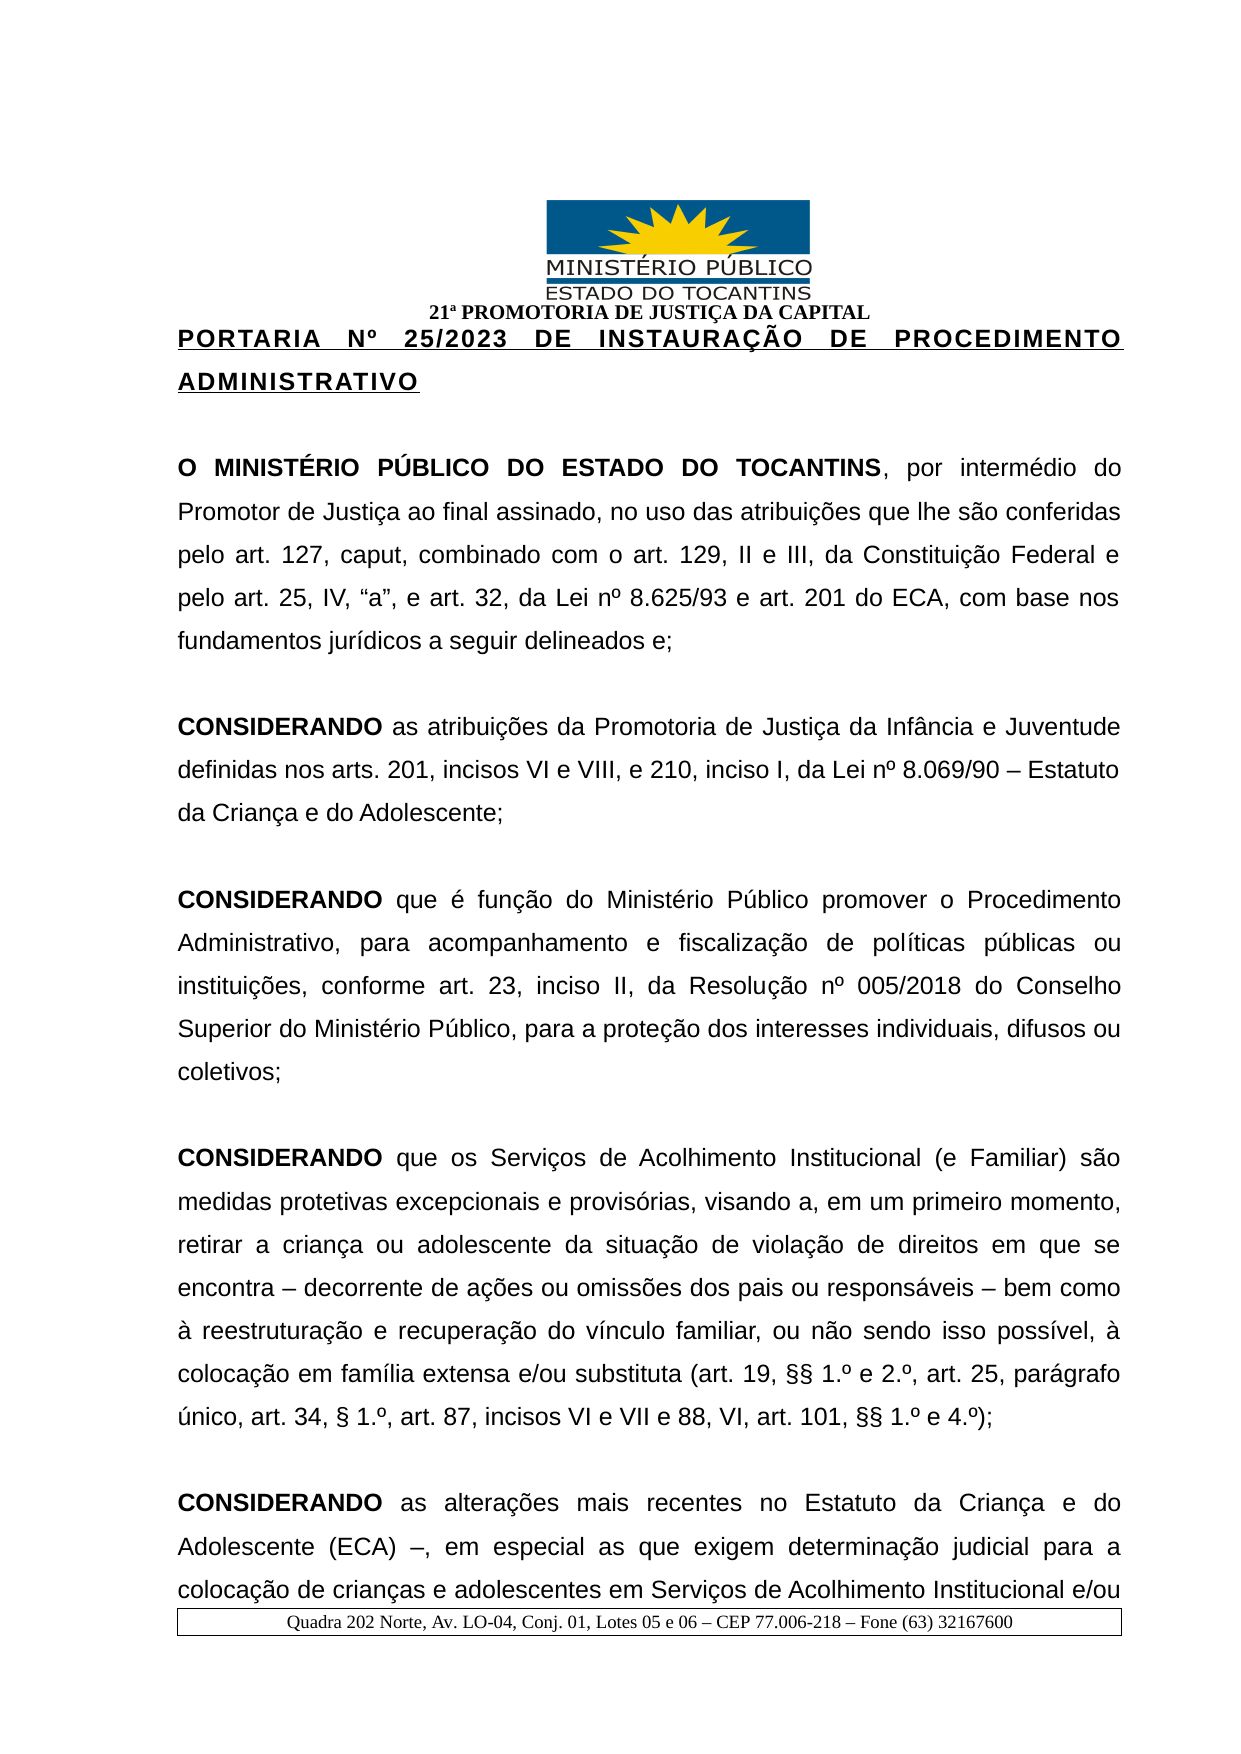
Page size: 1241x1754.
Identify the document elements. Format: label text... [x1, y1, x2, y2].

picture [546, 200, 812, 300]
text PORTARIA Nº 25/2023 DE INSTAURAÇÃO DE PROCEDIMENTO [177, 324, 1122, 349]
text CONSIDERANDO as atribuições da Promotoria de Justiça da Infância e Juventude definidas nos arts. 201, incisos VI e VIII, e 210, inciso I, da Lei nº 8.069/90 – Estatuto da Criança e do Adolescente; [177, 712, 1122, 827]
text CONSIDERANDO que os Serviços de Acolhimento Institucional (e Familiar) são medidas protetivas excepcionais e provisórias, visando a, em um primeiro momento, retirar a criança ou adolescente da situação de violação de direitos em que se encontra – decorrente de ações ou omissões dos pais ou responsáveis – bem como à reestruturação e recuperação do vínculo familiar, ou não sendo isso possível, à colocação em família extensa e/ou substituta (art. 19, §§ 1.º e 2.º, art. 25, parágrafo único, art. 34, § 1.º, art. 87, incisos VI e VII e 88, VI, art. 101, §§ 1.º e 4.º); [177, 1143, 1122, 1431]
text CONSIDERANDO que é função do Ministério Público promover o Procedimento Administrativo, para acompanhamento e fiscalização de políticas públicas ou instituições, conforme art. 23, inciso II, da Resolução nº 005/2018 do Conselho Superior do Ministério Público, para a proteção dos interesses individuais, difusos ou coletivos; [177, 885, 1122, 1086]
text ADMINISTRATIVO [177, 350, 1122, 396]
text O MINISTÉRIO PÚBLICO DO ESTADO DO TOCANTINS, por intermédio do Promotor de Justiça ao final assinado, no uso das atribuições que lhe são conferidas pelo art. 127, caput, combinado com o art. 129, II e III, da Constituição Federal e pelo art. 25, IV, “a”, e art. 32, da Lei nº 8.625/93 e art. 201 do ECA, com base nos fundamentos jurídicos a seguir delineados e; [177, 453, 1122, 655]
text CONSIDERANDO as alterações mais recentes no Estatuto da Criança e do Adolescente (ECA) –, em especial as que exigem determinação judicial para a colocação de crianças e adolescentes em Serviços de Acolhimento Institucional e/ou [177, 1488, 1122, 1603]
